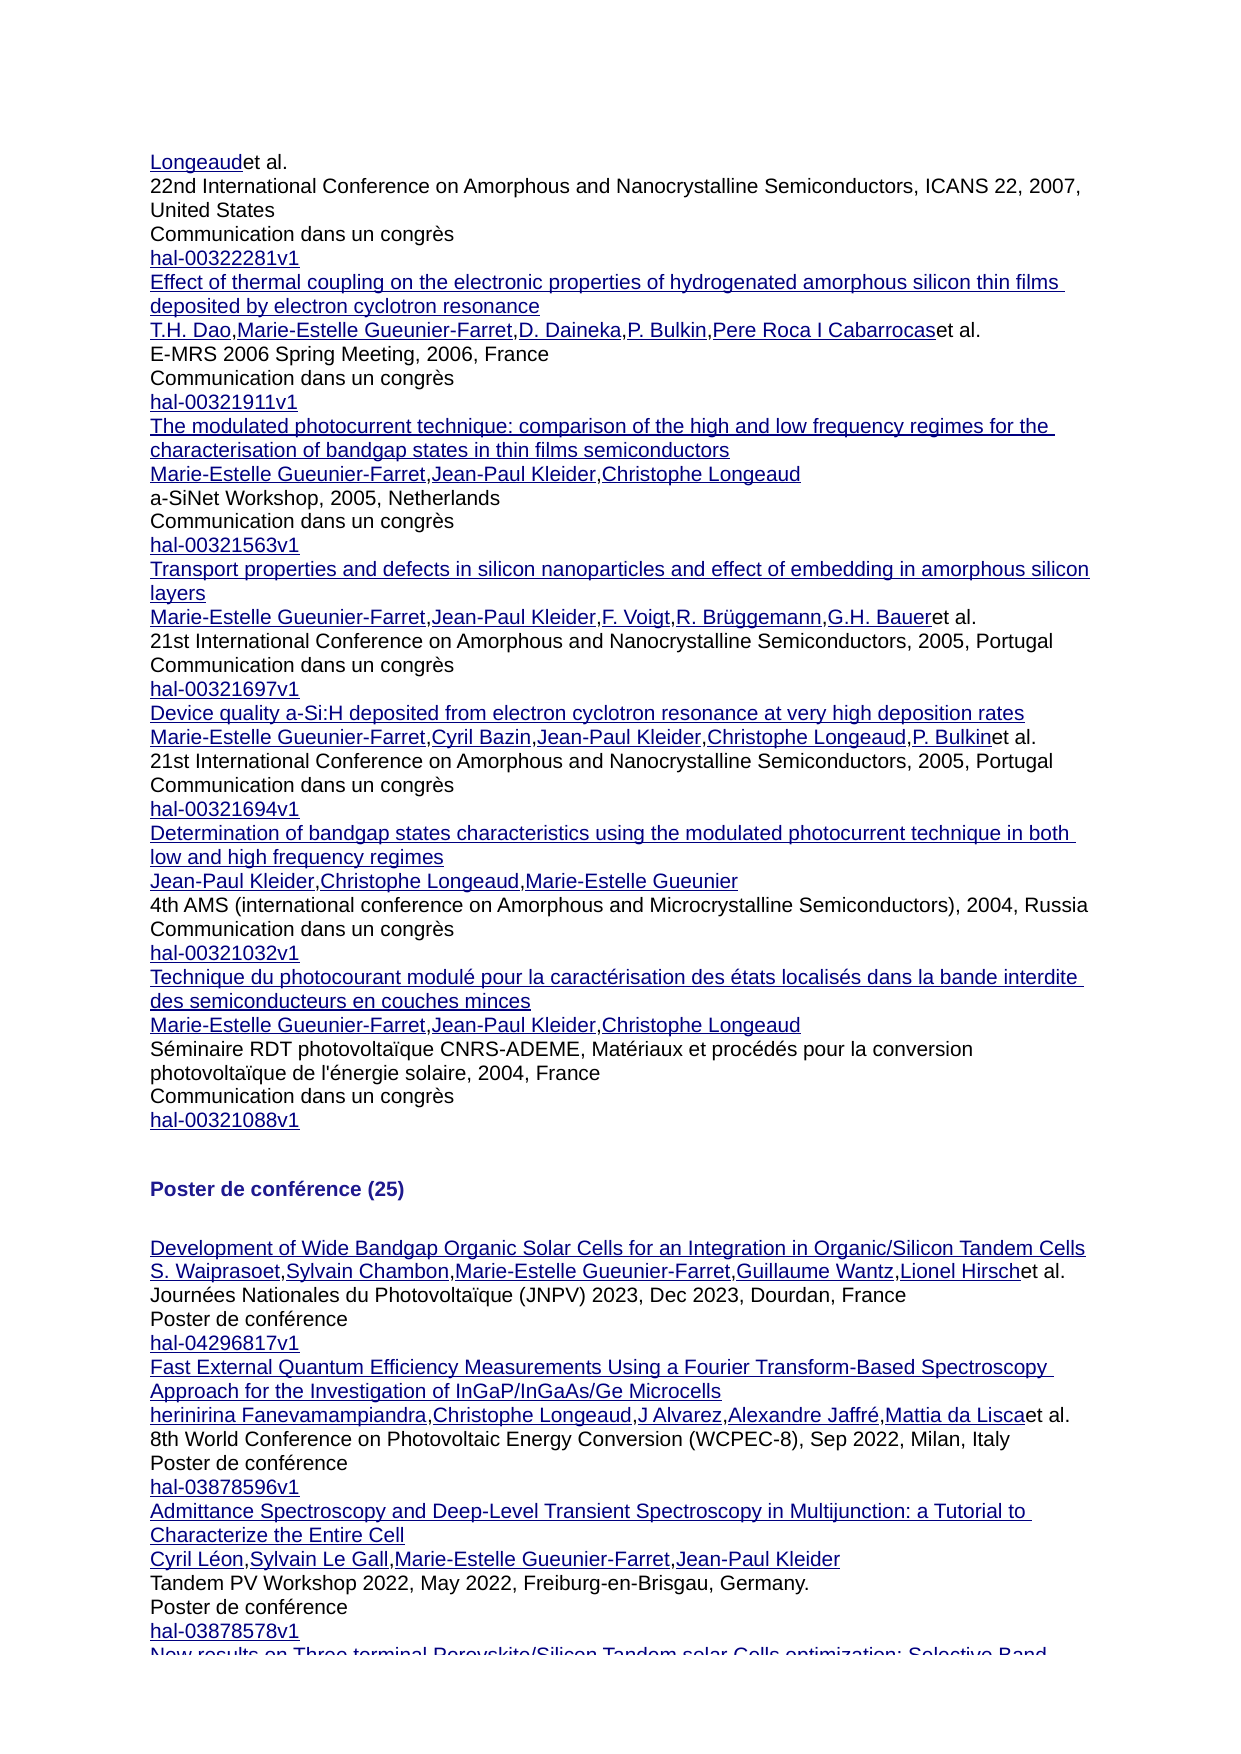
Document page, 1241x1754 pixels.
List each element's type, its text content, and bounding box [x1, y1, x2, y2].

table_cell Effect of thermal coupling on the electronic properties of hydrogenated amorphous silicon thin films deposited by electron cyclotron resonance T.H. Dao,Marie-Estelle Gueunier-Farret,D. Daineka,P. Bulkin,Pere Roca I Cabarrocaset al. E-MRS 2006 Spring Meeting, 2006, France Communication dans un congrès hal-00321911v1 [150, 270, 1090, 413]
table_cell Longeaudet al. 22nd International Conference on Amorphous and Nanocrystalline Semiconductors, ICANS 22, 2007, United States Communication dans un congrès hal-00322281v1 [150, 150, 1090, 270]
table_cell Fast External Quantum Efficiency Measurements Using a Fourier Transform-Based Spectroscopy Approach for the Investigation of InGaP/InGaAs/Ge Microcells herinirina Fanevamampiandra,Christophe Longeaud,J Alvarez,Alexandre Jaffré,Mattia da Liscaet al. 8th World Conference on Photovoltaic Energy Conversion (WCPEC-8), Sep 2022, Milan, Italy Poster de conférence hal-03878596v1 [150, 1355, 1090, 1499]
table_cell New results on Three terminal Perovskite/Silicon Tandem solar Cells optimization: Selective Band Offset Barrier Design for better integration Koffi Ahanogbe,J.P. Connolly,M.E. Gueunier-Farret,Sylvain Le Gall,Solenn Bersonet al. Journées Nationales du Photovoltaïque - JNPV 2020, Jan 2021, Dourdan, France Poster de conférence hal-03288843v1 [150, 1643, 1090, 1655]
table_cell Device quality a-Si:H deposited from electron cyclotron resonance at very high deposition rates Marie-Estelle Gueunier-Farret,Cyril Bazin,Jean-Paul Kleider,Christophe Longeaud,P. Bulkinet al. 21st International Conference on Amorphous and Nanocrystalline Semiconductors, 2005, Portugal Communication dans un congrès hal-00321694v1 [150, 701, 1090, 821]
table_cell Determination of bandgap states characteristics using the modulated photocurrent technique in both low and high frequency regimes Jean-Paul Kleider,Christophe Longeaud,Marie-Estelle Gueunier 4th AMS (international conference on Amorphous and Microcrystalline Semiconductors), 2004, Russia Communication dans un congrès hal-00321032v1 [150, 821, 1090, 964]
table_cell layers Marie-Estelle Gueunier-Farret,Jean-Paul Kleider,F. Voigt,R. Brüggemann,G.H. Baueret al. 21st International Conference on Amorphous and Nanocrystalline Semiconductors, 2005, Portugal Communication dans un congrès hal-00321697v1 [150, 579, 1090, 701]
subtitle Poster de conférence (25) [150, 1177, 1090, 1201]
table_cell Admittance Spectroscopy and Deep-Level Transient Spectroscopy in Multijunction: a Tutorial to Characterize the Entire Cell Cyril Léon,Sylvain Le Gall,Marie-Estelle Gueunier-Farret,Jean-Paul Kleider Tandem PV Workshop 2022, May 2022, Freiburg-en-Brisgau, Germany. Poster de conférence hal-03878578v1 [150, 1499, 1090, 1643]
table_cell The modulated photocurrent technique: comparison of the high and low frequency regimes for the characterisation of bandgap states in thin films semiconductors Marie-Estelle Gueunier-Farret,Jean-Paul Kleider,Christophe Longeaud a-SiNet Workshop, 2005, Netherlands Communication dans un congrès hal-00321563v1 [150, 414, 1090, 557]
table_cell Transport properties and defects in silicon nanoparticles and effect of embedding in amorphous silicon [150, 557, 1090, 578]
table_cell Technique du photocourant modulé pour la caractérisation des états localisés dans la bande interdite des semiconducteurs en couches minces Marie-Estelle Gueunier-Farret,Jean-Paul Kleider,Christophe Longeaud Séminaire RDT photovoltaïque CNRS-ADEME, Matériaux et procédés pour la conversion photovoltaïque de l'énergie solaire, 2004, France Communication dans un congrès hal-00321088v1 [150, 965, 1090, 1132]
table_header Development of Wide Bandgap Organic Solar Cells for an Integration in Organic/Silicon Tandem Cells S. Waiprasoet,Sylvain Chambon,Marie-Estelle Gueunier-Farret,Guillaume Wantz,Lionel Hirschet al. Journées Nationales du Photovoltaïque (JNPV) 2023, Dec 2023, Dourdan, France Poster de conférence hal-04296817v1 [150, 1235, 1090, 1355]
